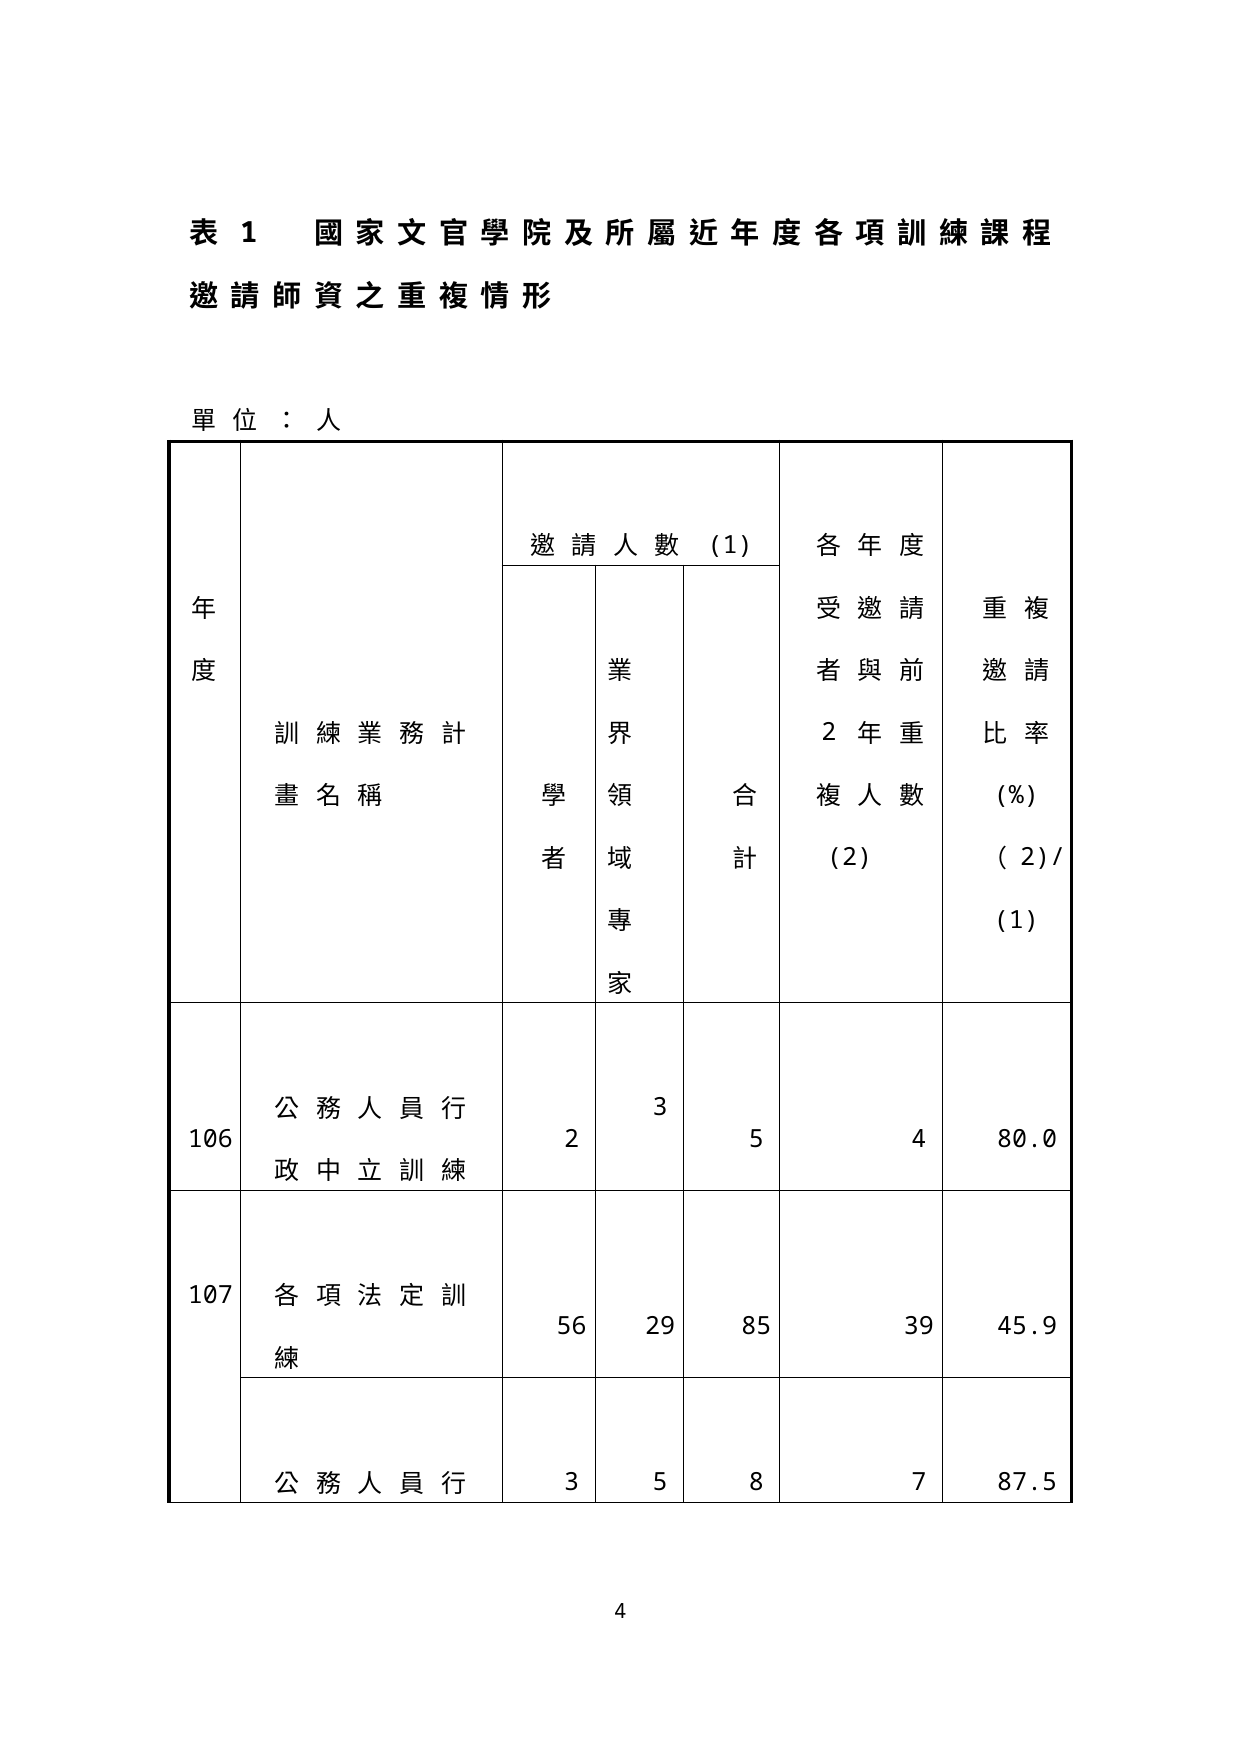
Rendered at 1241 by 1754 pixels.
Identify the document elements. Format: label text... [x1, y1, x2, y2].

table_header 邀請人數(1) [503, 443, 779, 564]
table_cell 80.0 [943, 1003, 1070, 1189]
table_cell 4 [780, 1003, 942, 1189]
table_cell 56 [503, 1191, 595, 1377]
table_cell 39 [780, 1191, 942, 1377]
table_header 訓練業務計畫名稱 [241, 443, 502, 1002]
table_cell 29 [596, 1191, 683, 1377]
table_cell 2 [503, 1003, 595, 1189]
table_cell 公務人員行政中立訓練 [241, 1003, 502, 1189]
table_cell 業界領域專家 [596, 566, 683, 1002]
text 單位：人 [183, 314, 1058, 439]
table_cell 學者 [503, 566, 595, 1002]
table_cell 8 [684, 1378, 779, 1502]
table_cell 107 [171, 1191, 240, 1502]
table_cell 106 [171, 1003, 240, 1189]
table_cell 3 [503, 1378, 595, 1502]
table_cell 公務人員行 [241, 1378, 502, 1502]
table_cell 85 [684, 1191, 779, 1377]
table_header 重複邀請 比率(%)（2)/(1) [943, 443, 1070, 1002]
table_cell 3 [596, 1003, 683, 1189]
table_cell 5 [596, 1378, 683, 1502]
table_cell 合計 [684, 566, 779, 1002]
table_cell 7 [780, 1378, 942, 1502]
text 表1 國家文官學院及所屬近年度各項訓練課程邀請師資之重複情形 [183, 189, 1058, 314]
table_cell 5 [684, 1003, 779, 1189]
table_header 年度 [171, 443, 240, 1002]
table_cell 各項法定訓練 [241, 1191, 502, 1377]
table_cell 87.5 [943, 1378, 1070, 1502]
table_header 各年度受邀請者與前2年重複人數(2) [780, 443, 942, 1002]
table_cell 45.9 [943, 1191, 1070, 1377]
